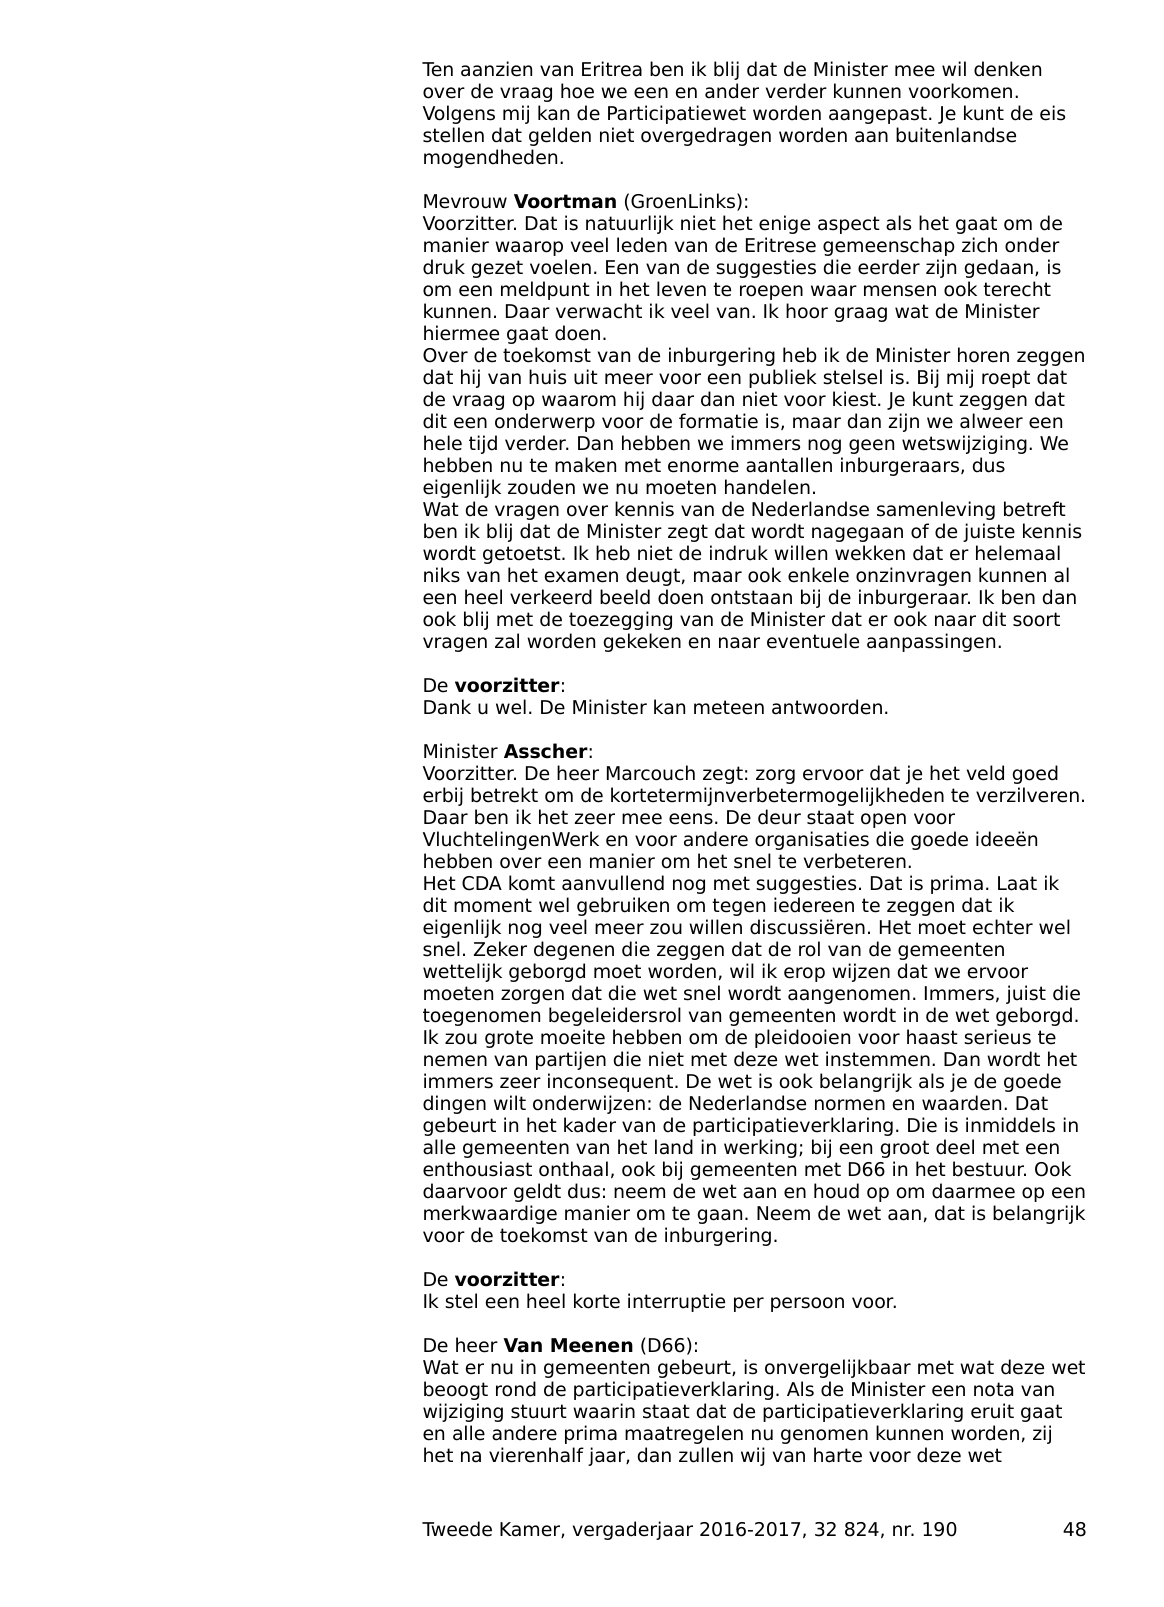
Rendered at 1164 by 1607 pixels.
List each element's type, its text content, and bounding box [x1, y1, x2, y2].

text Wat de vragen over kennis van de Nederlandse samenleving betreft ben ik blij dat de Minister zegt dat wordt nagegaan of de juiste kennis wordt getoetst. Ik heb niet de indruk willen wekken dat er helemaal niks van het examen deugt, maar ook enkele onzinvragen kunnen al een heel verkeerd beeld doen ontstaan bij de inburgeraar. Ik ben dan ook blij met de toezegging van de Minister dat er ook naar dit soort vragen zal worden gekeken en naar eventuele aanpassingen. [422, 499, 1087, 653]
text Minister Asscher: [422, 741, 1087, 763]
text Ik stel een heel korte interruptie per persoon voor. [422, 1291, 1087, 1313]
text Het CDA komt aanvullend nog met suggesties. Dat is prima. Laat ik dit moment wel gebruiken om tegen iedereen te zeggen dat ik eigenlijk nog veel meer zou willen discussiëren. Het moet echter wel snel. Zeker degenen die zeggen dat de rol van de gemeenten wettelijk geborgd moet worden, wil ik erop wijzen dat we ervoor moeten zorgen dat die wet snel wordt aangenomen. Immers, juist die toegenomen begeleidersrol van gemeenten wordt in de wet geborgd. Ik zou grote moeite hebben om de pleidooien voor haast serieus te nemen van partijen die niet met deze wet instemmen. Dan wordt het immers zeer inconsequent. De wet is ook belangrijk als je de goede dingen wilt onderwijzen: de Nederlandse normen en waarden. Dat gebeurt in het kader van de participatieverklaring. Die is inmiddels in alle gemeenten van het land in werking; bij een groot deel met een enthousiast onthaal, ook bij gemeenten met D66 in het bestuur. Ook daarvoor geldt dus: neem de wet aan en houd op om daarmee op een merkwaardige manier om te gaan. Neem de wet aan, dat is belangrijk voor de toekomst van de inburgering. [422, 873, 1087, 1247]
text Over de toekomst van de inburgering heb ik de Minister horen zeggen dat hij van huis uit meer voor een publiek stelsel is. Bij mij roept dat de vraag op waarom hij daar dan niet voor kiest. Je kunt zeggen dat dit een onderwerp voor de formatie is, maar dan zijn we alweer een hele tijd verder. Dan hebben we immers nog geen wetswijziging. We hebben nu te maken met enorme aantallen inburgeraars, dus eigenlijk zouden we nu moeten handelen. [422, 345, 1087, 499]
text Dank u wel. De Minister kan meteen antwoorden. [422, 697, 1087, 719]
text Wat er nu in gemeenten gebeurt, is onvergelijkbaar met wat deze wet beoogt rond de participatieverklaring. Als de Minister een nota van wijziging stuurt waarin staat dat de participatieverklaring eruit gaat en alle andere prima maatregelen nu genomen kunnen worden, zij het na vierenhalf jaar, dan zullen wij van harte voor deze wet [422, 1357, 1087, 1467]
text Mevrouw Voortman (GroenLinks): [422, 191, 1087, 213]
text Voorzitter. De heer Marcouch zegt: zorg ervoor dat je het veld goed erbij betrekt om de kortetermijnverbetermogelijkheden te verzilveren. Daar ben ik het zeer mee eens. De deur staat open voor VluchtelingenWerk en voor andere organisaties die goede ideeën hebben over een manier om het snel te verbeteren. [422, 763, 1087, 873]
text Voorzitter. Dat is natuurlijk niet het enige aspect als het gaat om de manier waarop veel leden van de Eritrese gemeenschap zich onder druk gezet voelen. Een van de suggesties die eerder zijn gedaan, is om een meldpunt in het leven te roepen waar mensen ook terecht kunnen. Daar verwacht ik veel van. Ik hoor graag wat de Minister hiermee gaat doen. [422, 213, 1087, 345]
text De voorzitter: [422, 675, 1087, 697]
text Ten aanzien van Eritrea ben ik blij dat de Minister mee wil denken over de vraag hoe we een en ander verder kunnen voorkomen. Volgens mij kan de Participatiewet worden aangepast. Je kunt de eis stellen dat gelden niet overgedragen worden aan buitenlandse mogendheden. [422, 59, 1087, 169]
text De voorzitter: [422, 1269, 1087, 1291]
text De heer Van Meenen (D66): [422, 1335, 1087, 1357]
